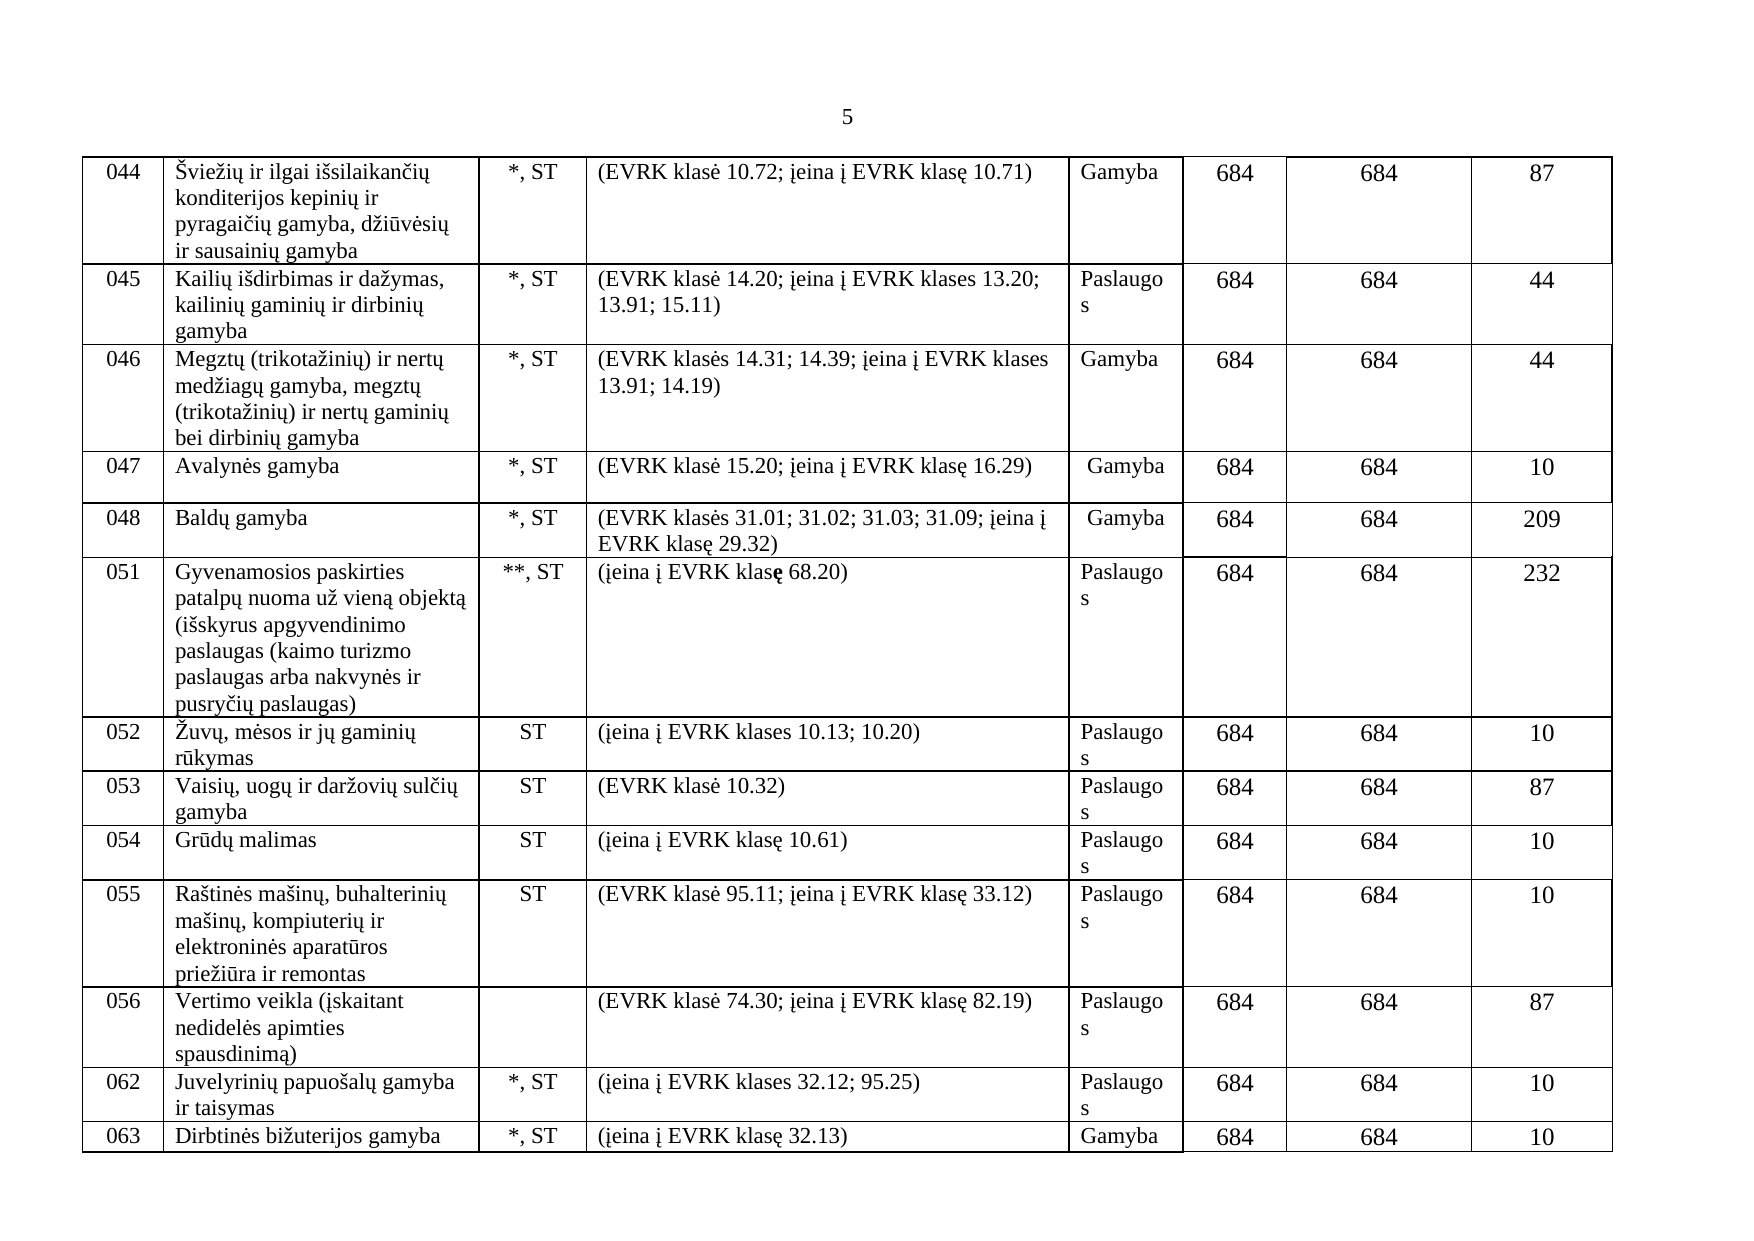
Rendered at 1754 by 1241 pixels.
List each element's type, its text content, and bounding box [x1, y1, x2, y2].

table_cell Paslaugos [1070, 772, 1182, 825]
table_cell 056 [83, 988, 163, 1067]
table_cell (įeina į EVRK klases 32.12; 95.25) [587, 1068, 1068, 1121]
table_cell Paslaugos [1070, 1068, 1182, 1121]
table_cell *, ST [480, 1122, 586, 1151]
table_cell *, ST [480, 158, 586, 263]
table_cell 062 [83, 1068, 163, 1121]
table_cell 054 [83, 826, 163, 879]
table_cell 684 [1287, 264, 1471, 344]
table_cell 10 [1472, 826, 1612, 879]
table_cell 047 [83, 452, 163, 502]
table_cell (įeina į EVRK klases 10.13; 10.20) [587, 718, 1068, 770]
table_cell 10 [1472, 1068, 1612, 1121]
table_cell Avalynės gamyba [164, 452, 478, 502]
table_cell Paslaugos [1070, 265, 1182, 344]
table_cell 048 [83, 504, 163, 556]
table_cell 051 [83, 558, 163, 716]
table_cell 684 [1184, 987, 1286, 1067]
table_cell 684 [1184, 718, 1286, 770]
table_cell Gamyba [1070, 158, 1182, 263]
table_cell (EVRK klasės 14.31; 14.39; įeina į EVRK klases 13.91; 14.19) [587, 345, 1068, 451]
table_cell *, ST [480, 452, 586, 502]
table_cell 10 [1472, 452, 1611, 502]
table_cell Dirbtinės bižuterijos gamyba [164, 1122, 478, 1151]
table_cell Megztų (trikotažinių) ir nertų medžiagų gamyba, megztų (trikotažinių) ir nertų gaminių bei dirbinių gamyba [164, 345, 478, 451]
table_cell 684 [1184, 503, 1286, 556]
table_cell 684 [1184, 772, 1286, 825]
table_cell 055 [83, 881, 163, 986]
table_cell (EVRK klasė 74.30; įeina į EVRK klasę 82.19) [587, 988, 1068, 1067]
table_cell (EVRK klasė 10.72; įeina į EVRK klasę 10.71) [587, 158, 1068, 263]
table_cell 684 [1287, 452, 1471, 502]
table_cell 684 [1184, 1122, 1286, 1151]
table_cell 684 [1184, 264, 1286, 344]
table_cell 87 [1472, 987, 1612, 1067]
table_cell 684 [1287, 503, 1471, 556]
table_cell Baldų gamyba [164, 504, 478, 556]
table_cell [480, 988, 586, 1067]
table_cell 684 [1287, 826, 1471, 879]
table_cell Raštinės mašinų, buhalterinių mašinų, kompiuterių ir elektroninės aparatūros priežiūra ir remontas [164, 881, 478, 986]
table_cell Gamyba [1070, 452, 1182, 502]
table_cell 87 [1472, 158, 1611, 263]
table_cell 232 [1472, 558, 1611, 716]
table_cell Gamyba [1070, 345, 1182, 451]
table_cell 10 [1472, 1122, 1612, 1151]
table_cell 052 [83, 718, 163, 770]
table_cell Vaisių, uogų ir daržovių sulčių gamyba [164, 772, 478, 825]
table_cell 044 [83, 158, 163, 263]
table_cell 684 [1287, 718, 1471, 770]
table_cell 053 [83, 772, 163, 825]
table_cell Šviežių ir ilgai išsilaikančių konditerijos kepinių ir pyragaičių gamyba, džiūvėsių ir sausainių gamyba [164, 158, 478, 263]
table_cell Paslaugos [1070, 718, 1182, 770]
table_cell *, ST [480, 504, 586, 556]
table_cell Žuvų, mėsos ir jų gaminių rūkymas [164, 718, 478, 770]
table_cell 684 [1184, 1068, 1286, 1121]
table_cell 10 [1472, 718, 1611, 770]
table_cell 684 [1184, 157, 1286, 263]
table_cell (EVRK klasė 15.20; įeina į EVRK klasę 16.29) [587, 452, 1068, 502]
table_cell Juvelyrinių papuošalų gamyba ir taisymas [164, 1068, 478, 1121]
table_cell 684 [1287, 1068, 1471, 1121]
table_cell 10 [1472, 880, 1611, 986]
table_cell *, ST [480, 265, 586, 344]
table_cell **, ST [480, 558, 586, 716]
table_cell Paslaugos [1070, 988, 1182, 1067]
table_cell Gyvenamosios paskirties patalpų nuoma už vieną objektą (išskyrus apgyvendinimo paslaugas (kaimo turizmo paslaugas arba nakvynės ir pusryčių paslaugas) [164, 558, 478, 716]
table_cell Paslaugos [1070, 826, 1182, 879]
table_cell 684 [1287, 345, 1471, 451]
table_cell ST [480, 826, 586, 879]
table_cell 684 [1184, 345, 1286, 451]
table_cell 87 [1472, 772, 1611, 825]
table_cell (įeina į EVRK klasę 32.13) [587, 1122, 1068, 1151]
table_cell ST [480, 718, 586, 770]
table_cell ST [480, 772, 586, 825]
table_cell (įeina į EVRK klasę 68.20) [587, 558, 1068, 716]
table_cell 684 [1184, 452, 1286, 502]
table_cell 684 [1184, 558, 1286, 716]
table_cell 684 [1287, 158, 1471, 263]
table_cell 684 [1287, 1122, 1471, 1151]
table_cell 684 [1287, 880, 1471, 986]
table_cell ST [480, 881, 586, 986]
table_cell (EVRK klasė 14.20; įeina į EVRK klases 13.20; 13.91; 15.11) [587, 265, 1068, 344]
table_cell 684 [1184, 826, 1286, 879]
table_cell 684 [1184, 880, 1286, 986]
table_cell 209 [1472, 503, 1612, 556]
table_cell 045 [83, 265, 163, 344]
table_cell Paslaugos [1070, 881, 1182, 986]
table_cell (EVRK klasė 10.32) [587, 772, 1068, 825]
table_cell Kailių išdirbimas ir dažymas, kailinių gaminių ir dirbinių gamyba [164, 265, 478, 344]
table_cell (EVRK klasės 31.01; 31.02; 31.03; 31.09; įeina į EVRK klasę 29.32) [587, 504, 1068, 556]
table_cell 684 [1287, 987, 1471, 1067]
table_cell 046 [83, 345, 163, 451]
table_cell Paslaugos [1070, 558, 1182, 716]
table_cell (EVRK klasė 95.11; įeina į EVRK klasę 33.12) [587, 881, 1068, 986]
table_cell (įeina į EVRK klasę 10.61) [587, 826, 1068, 879]
table_cell *, ST [480, 345, 586, 451]
table_cell Grūdų malimas [164, 826, 478, 879]
table_cell 684 [1287, 558, 1471, 716]
table_cell 063 [83, 1122, 163, 1151]
table_cell *, ST [480, 1068, 586, 1121]
table_cell 44 [1472, 264, 1612, 344]
table_cell Gamyba [1070, 504, 1182, 556]
table_cell Gamyba [1070, 1122, 1182, 1151]
table_cell 44 [1472, 345, 1611, 451]
table_cell 684 [1287, 772, 1471, 825]
table_cell Vertimo veikla (įskaitant nedidelės apimties spausdinimą) [164, 988, 478, 1067]
